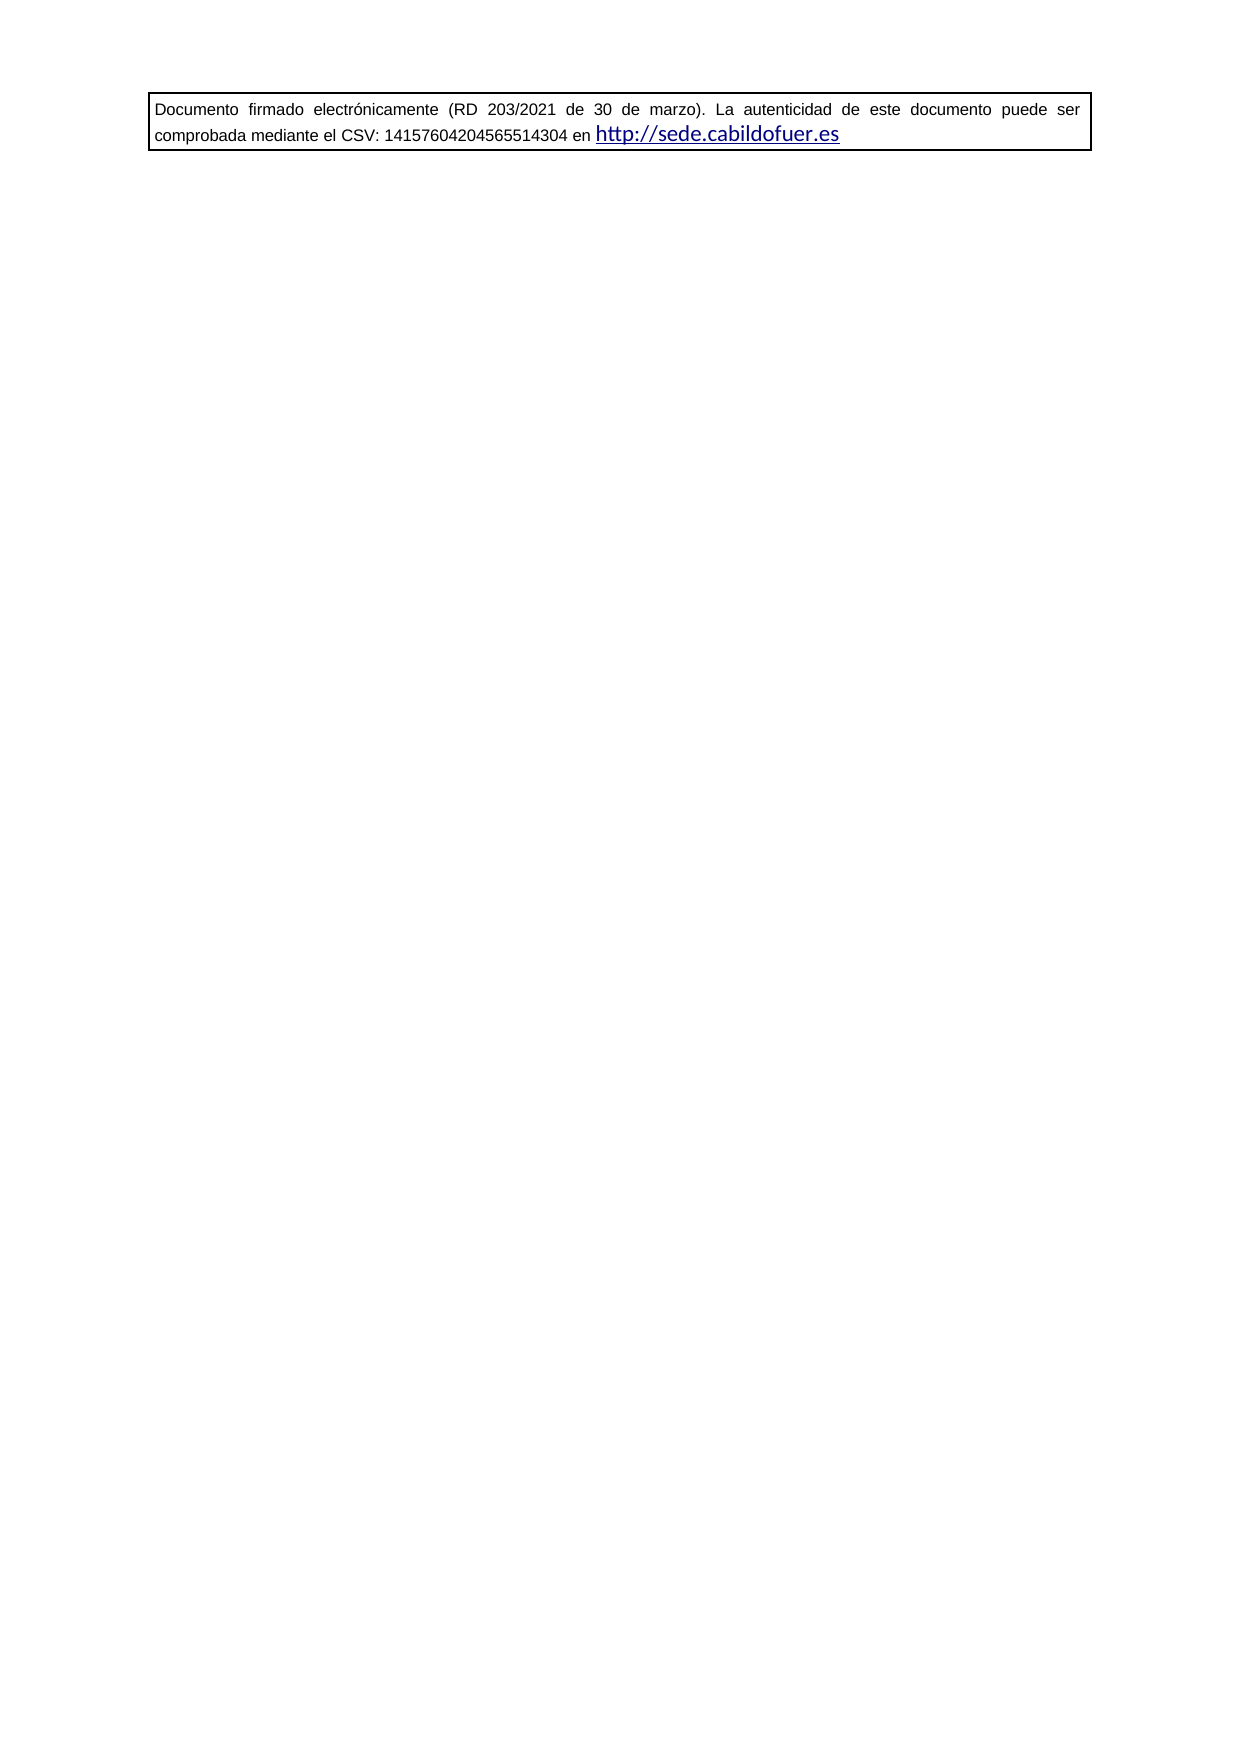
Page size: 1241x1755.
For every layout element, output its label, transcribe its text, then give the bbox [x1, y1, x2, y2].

text Documento firmado electrónicamente (RD 203/2021 de 30 de marzo). La autenticidad de este documento puede ser comprobada mediante el CSV: 14157604204565514304 en http://sede.cabildofuer.es [154, 99, 1083, 147]
